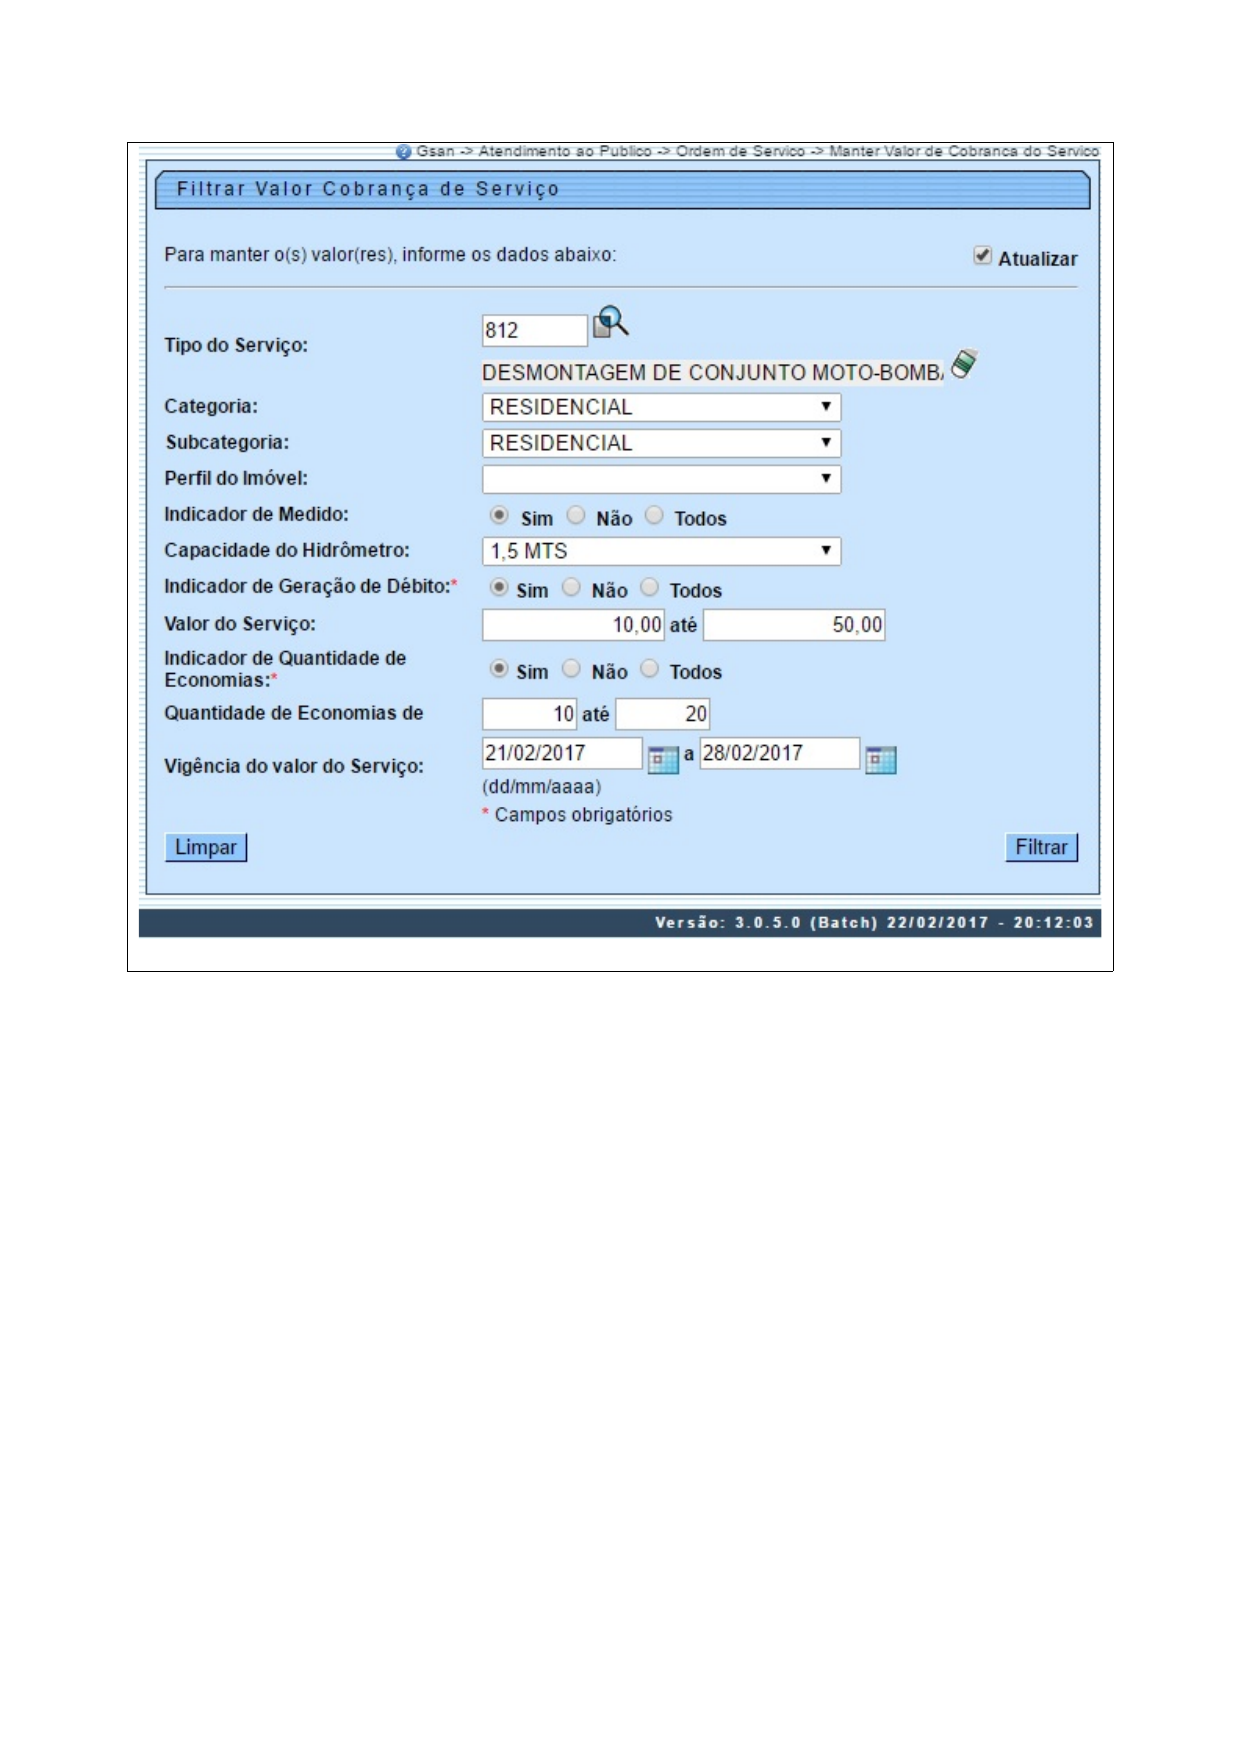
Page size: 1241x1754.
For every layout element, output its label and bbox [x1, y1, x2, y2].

table_header [128, 143, 1113, 971]
picture [138, 144, 1102, 939]
